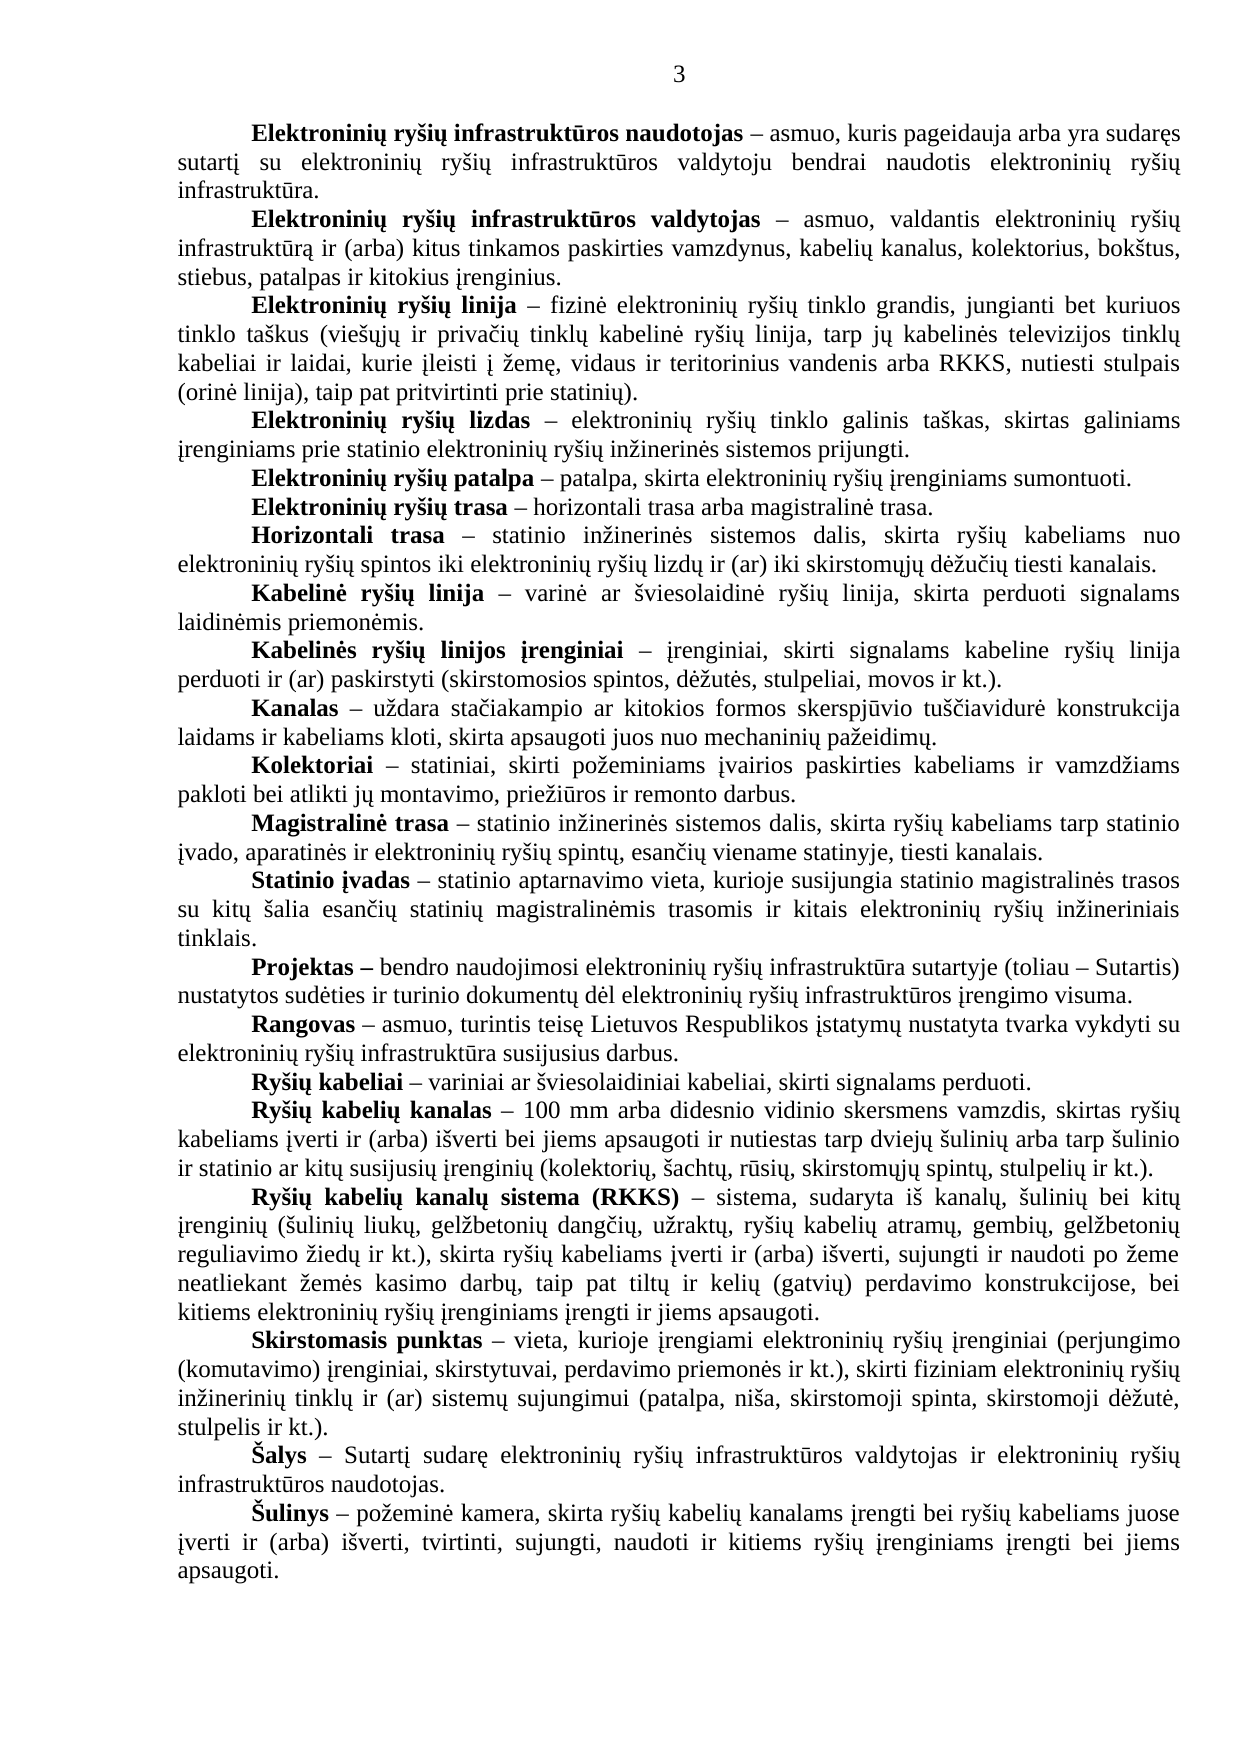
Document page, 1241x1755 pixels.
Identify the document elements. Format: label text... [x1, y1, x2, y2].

text Horizontali trasa – statinio inžinerinės sistemos dalis, skirta ryšių kabeliams nuo elektroninių ryšių spintos iki elektroninių ryšių lizdų ir (ar) iki skirstomųjų dėžučių tiesti kanalais. [177, 521, 1181, 578]
text Šulinys – požeminė kamera, skirta ryšių kabelių kanalams įrengti bei ryšių kabeliams juose įverti ir (arba) išverti, tvirtinti, sujungti, naudoti ir kitiems ryšių įrenginiams įrengti bei jiems apsaugoti. [177, 1498, 1181, 1584]
text Ryšių kabelių kanalas – 100 mm arba didesnio vidinio skersmens vamzdis, skirtas ryšių kabeliams įverti ir (arba) išverti bei jiems apsaugoti ir nutiestas tarp dviejų šulinių arba tarp šulinio ir statinio ar kitų susijusių įrenginių (kolektorių, šachtų, rūsių, skirstomųjų spintų, stulpelių ir kt.). [177, 1096, 1181, 1182]
text Ryšių kabeliai – variniai ar šviesolaidiniai kabeliai, skirti signalams perduoti. [177, 1067, 1181, 1096]
text Kolektoriai – statiniai, skirti požeminiams įvairios paskirties kabeliams ir vamzdžiams pakloti bei atlikti jų montavimo, priežiūros ir remonto darbus. [177, 751, 1181, 808]
text Elektroninių ryšių linija – fizinė elektroninių ryšių tinklo grandis, jungianti bet kuriuos tinklo taškus (viešųjų ir privačių tinklų kabelinė ryšių linija, tarp jų kabelinės televizijos tinklų kabeliai ir laidai, kurie įleisti į žemę, vidaus ir teritorinius vandenis arba RKKS, nutiesti stulpais (orinė linija), taip pat pritvirtinti prie statinių). [177, 291, 1181, 406]
text Elektroninių ryšių infrastruktūros valdytojas – asmuo, valdantis elektroninių ryšių infrastruktūrą ir (arba) kitus tinkamos paskirties vamzdynus, kabelių kanalus, kolektorius, bokštus, stiebus, patalpas ir kitokius įrenginius. [177, 204, 1181, 291]
text Magistralinė trasa – statinio inžinerinės sistemos dalis, skirta ryšių kabeliams tarp statinio įvado, aparatinės ir elektroninių ryšių spintų, esančių viename statinyje, tiesti kanalais. [177, 808, 1181, 866]
text Elektroninių ryšių lizdas – elektroninių ryšių tinklo galinis taškas, skirtas galiniams įrenginiams prie statinio elektroninių ryšių inžinerinės sistemos prijungti. [177, 406, 1181, 463]
text Statinio įvadas – statinio aptarnavimo vieta, kurioje susijungia statinio magistralinės trasos su kitų šalia esančių statinių magistralinėmis trasomis ir kitais elektroninių ryšių inžineriniais tinklais. [177, 866, 1181, 952]
text Šalys – Sutartį sudarę elektroninių ryšių infrastruktūros valdytojas ir elektroninių ryšių infrastruktūros naudotojas. [177, 1441, 1181, 1498]
text Elektroninių ryšių infrastruktūros naudotojas – asmuo, kuris pageidauja arba yra sudaręs sutartį su elektroninių ryšių infrastruktūros valdytoju bendrai naudotis elektroninių ryšių infrastruktūra. [177, 118, 1181, 204]
text Kabelinės ryšių linijos įrenginiai – įrenginiai, skirti signalams kabeline ryšių linija perduoti ir (ar) paskirstyti (skirstomosios spintos, dėžutės, stulpeliai, movos ir kt.). [177, 636, 1181, 693]
text Ryšių kabelių kanalų sistema (RKKS) – sistema, sudaryta iš kanalų, šulinių bei kitų įrenginių (šulinių liukų, gelžbetonių dangčių, užraktų, ryšių kabelių atramų, gembių, gelžbetonių reguliavimo žiedų ir kt.), skirta ryšių kabeliams įverti ir (arba) išverti, sujungti ir naudoti po žeme neatliekant žemės kasimo darbų, taip pat tiltų ir kelių (gatvių) perdavimo konstrukcijose, bei kitiems elektroninių ryšių įrenginiams įrengti ir jiems apsaugoti. [177, 1182, 1181, 1326]
text Rangovas – asmuo, turintis teisę Lietuvos Respublikos įstatymų nustatyta tvarka vykdyti su elektroninių ryšių infrastruktūra susijusius darbus. [177, 1009, 1181, 1067]
text Skirstomasis punktas – vieta, kurioje įrengiami elektroninių ryšių įrenginiai (perjungimo (komutavimo) įrenginiai, skirstytuvai, perdavimo priemonės ir kt.), skirti fiziniam elektroninių ryšių inžinerinių tinklų ir (ar) sistemų sujungimui (patalpa, niša, skirstomoji spinta, skirstomoji dėžutė, stulpelis ir kt.). [177, 1326, 1181, 1441]
text Elektroninių ryšių trasa – horizontali trasa arba magistralinė trasa. [177, 492, 1181, 521]
text Kabelinė ryšių linija – varinė ar šviesolaidinė ryšių linija, skirta perduoti signalams laidinėmis priemonėmis. [177, 578, 1181, 636]
text Projektas – bendro naudojimosi elektroninių ryšių infrastruktūra sutartyje (toliau – Sutartis) nustatytos sudėties ir turinio dokumentų dėl elektroninių ryšių infrastruktūros įrengimo visuma. [177, 952, 1181, 1009]
text Kanalas – uždara stačiakampio ar kitokios formos skerspjūvio tuščiavidurė konstrukcija laidams ir kabeliams kloti, skirta apsaugoti juos nuo mechaninių pažeidimų. [177, 693, 1181, 751]
text Elektroninių ryšių patalpa – patalpa, skirta elektroninių ryšių įrenginiams sumontuoti. [177, 463, 1181, 492]
